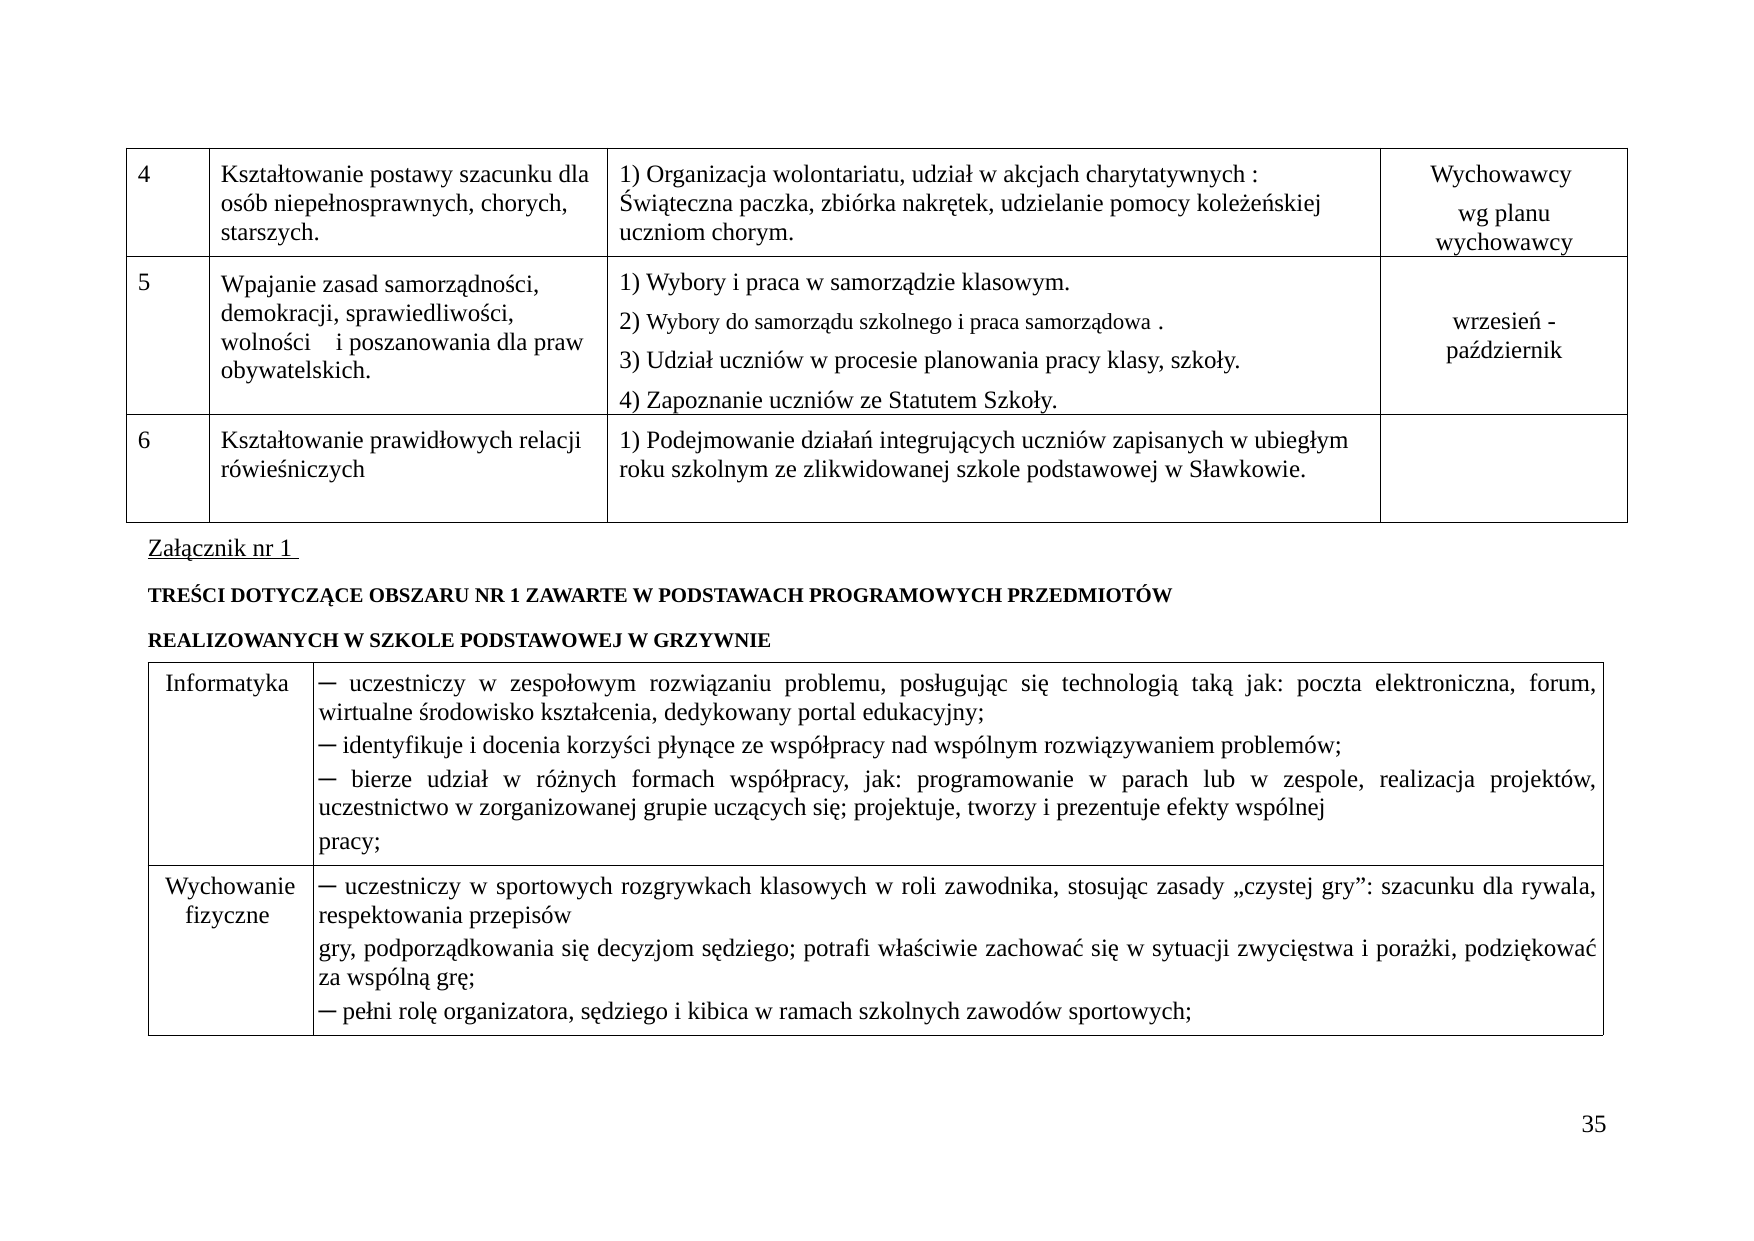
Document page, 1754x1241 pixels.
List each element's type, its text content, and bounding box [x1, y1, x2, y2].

table_cell Wpajanie zasad samorządności, demokracji, sprawiedliwości, wolności i poszanowania dla praw obywatelskich. [210, 257, 607, 413]
table_cell Kształtowanie prawidłowych relacji rówieśniczych [210, 415, 607, 522]
table_cell 4 [127, 149, 209, 256]
text Załącznik nr 1 [148, 533, 1606, 562]
table_cell [1381, 415, 1627, 522]
table_cell Wychowawcy wg planu wychowawcy [1381, 149, 1627, 256]
table_header ─ uczestniczy w zespołowym rozwiązaniu problemu, posługując się technologią taką jak: poczta elektroniczna, forum, wirtualne środowisko kształcenia, dedykowany portal edukacyjny; ─ identyfikuje i docenia korzyści płynące ze współpracy nad wspólnym rozwiązywaniem problemów; ─ bierze udział w różnych formach współpracy, jak: programowanie w parach lub w zespole, realizacja projektów, uczestnictwo w zorganizowanej grupie uczących się; projektuje, tworzy i prezentuje efekty wspólnej pracy; [314, 663, 1603, 865]
text REALIZOWANYCH W SZKOLE PODSTAWOWEJ W GRZYWNIE [148, 627, 1606, 652]
table_cell 1) Organizacja wolontariatu, udział w akcjach charytatywnych : Świąteczna paczka, zbiórka nakrętek, udzielanie pomocy koleżeńskiej uczniom chorym. [608, 149, 1380, 256]
table_cell 1) Wybory i praca w samorządzie klasowym. 2) Wybory do samorządu szkolnego i praca samorządowa . 3) Udział uczniów w procesie planowania pracy klasy, szkoły. 4) Zapoznanie uczniów ze Statutem Szkoły. [608, 257, 1380, 413]
text TREŚCI DOTYCZĄCE OBSZARU NR 1 ZAWARTE W PODSTAWACH PROGRAMOWYCH PRZEDMIOTÓW [148, 583, 1606, 607]
table_header Informatyka [149, 663, 313, 865]
table_cell Kształtowanie postawy szacunku dla osób niepełnosprawnych, chorych, starszych. [210, 149, 607, 256]
table_cell Wychowanie fizyczne [149, 866, 313, 1035]
table_cell 6 [127, 415, 209, 522]
table_cell ─ uczestniczy w sportowych rozgrywkach klasowych w roli zawodnika, stosując zasady „czystej gry”: szacunku dla rywala, respektowania przepisów gry, podporządkowania się decyzjom sędziego; potrafi właściwie zachować się w sytuacji zwycięstwa i porażki, podziękować za wspólną grę; ─ pełni rolę organizatora, sędziego i kibica w ramach szkolnych zawodów sportowych; [314, 866, 1603, 1035]
table_cell 1) Podejmowanie działań integrujących uczniów zapisanych w ubiegłym roku szkolnym ze zlikwidowanej szkole podstawowej w Sławkowie. [608, 415, 1380, 522]
table_cell wrzesień - październik [1381, 257, 1627, 413]
table_cell 5 [127, 257, 209, 413]
